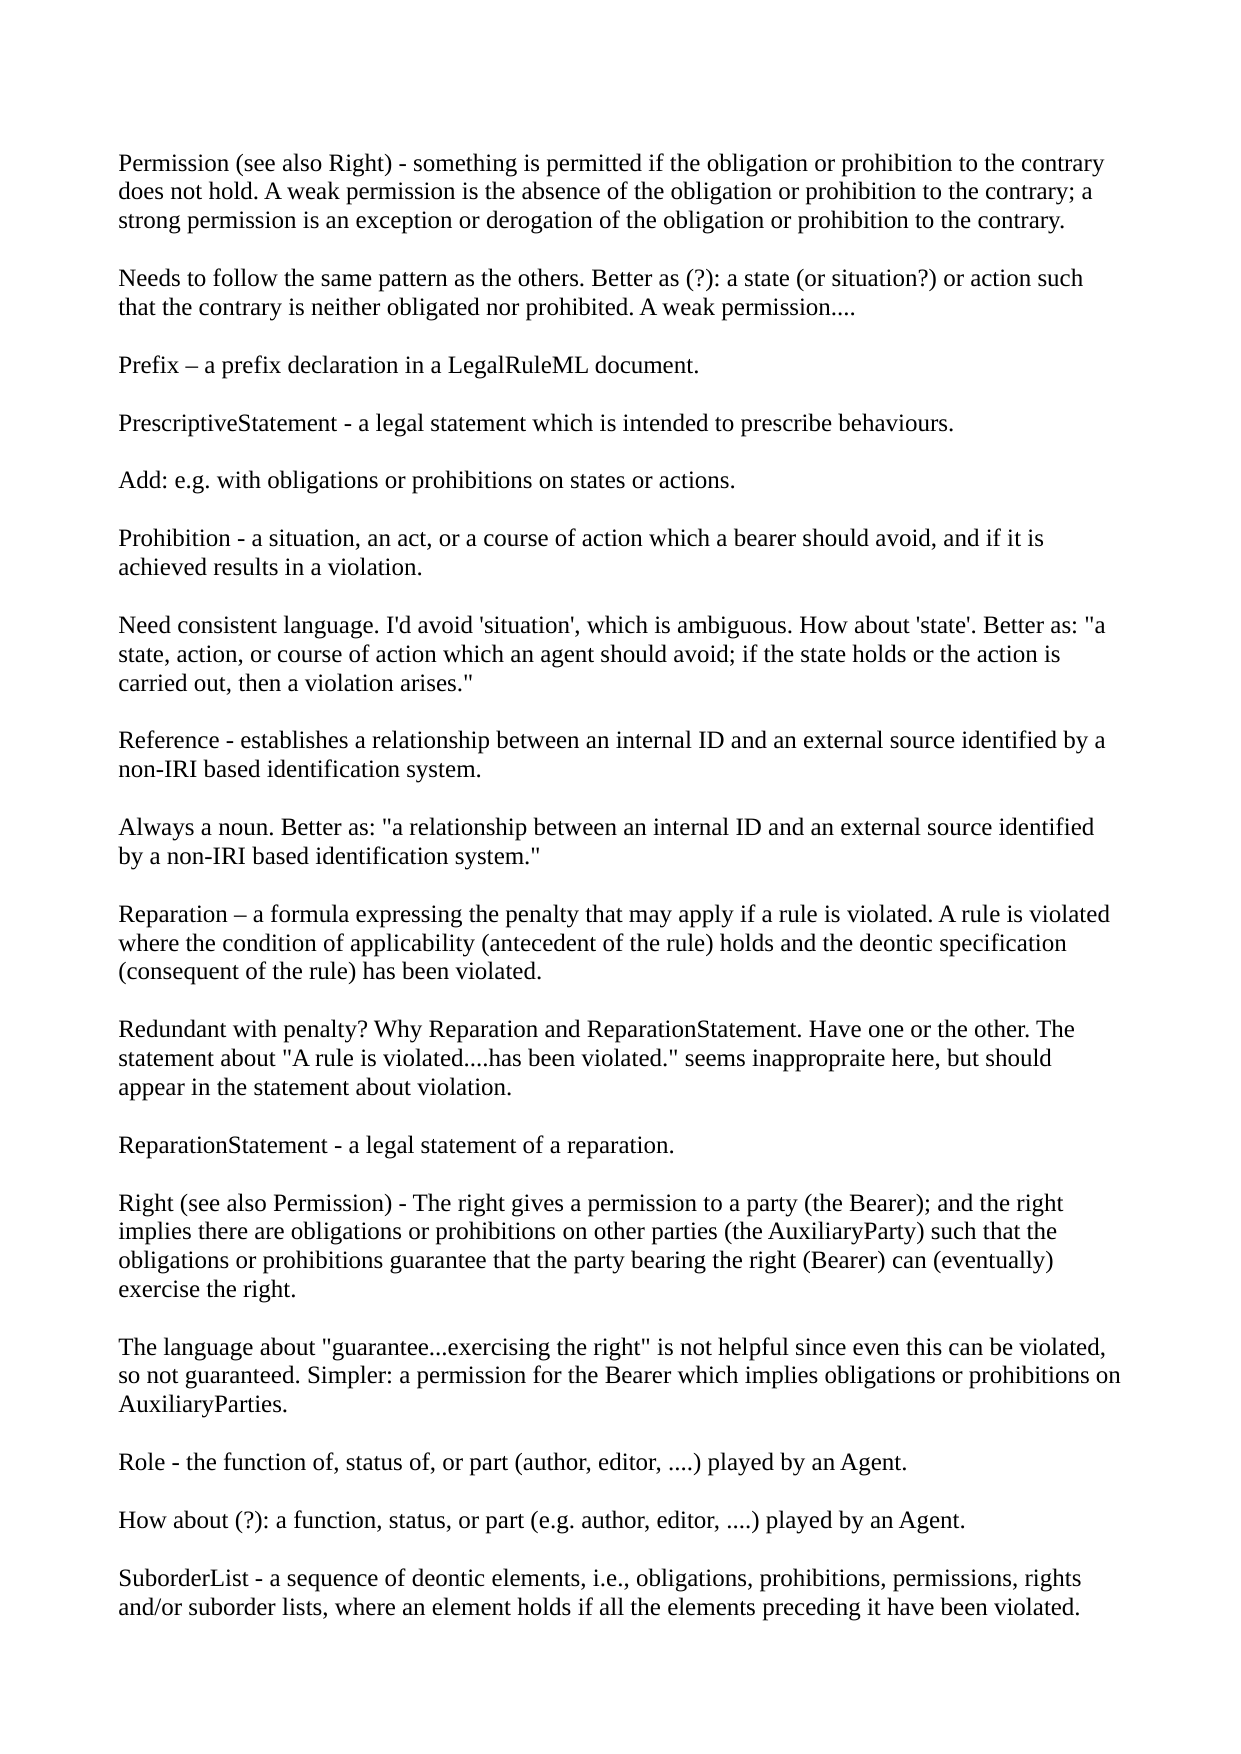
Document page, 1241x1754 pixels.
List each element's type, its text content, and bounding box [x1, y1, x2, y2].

text Reference - establishes a relationship between an internal ID and an external source identified by a non-IRI based identification system. [118, 726, 1122, 783]
text Always a noun. Better as: "a relationship between an internal ID and an external source identified by a non-IRI based identification system." [118, 812, 1122, 870]
text How about (?): a function, status, or part (e.g. author, editor, ....) played by an Agent. [118, 1505, 1122, 1534]
text Role - the function of, status of, or part (author, editor, ....) played by an Agent. [118, 1447, 1122, 1476]
text ReparationStatement - a legal statement of a reparation. [118, 1130, 1122, 1158]
text Need consistent language. I'd avoid 'situation', which is ambiguous. How about 'state'. Better as: "a state, action, or course of action which an agent should avoid; if the state holds or the action is carried out, then a violation arises." [118, 610, 1122, 696]
text SuborderList - a sequence of deontic elements, i.e., obligations, prohibitions, permissions, rights and/or suborder lists, where an element holds if all the elements preceding it have been violated. [118, 1563, 1122, 1621]
text The language about "guarantee...exercising the right" is not helpful since even this can be violated, so not guaranteed. Simpler: a permission for the Bearer which implies obligations or prohibitions on AuxiliaryParties. [118, 1332, 1122, 1418]
text Add: e.g. with obligations or prohibitions on states or actions. [118, 466, 1122, 494]
text Prohibition - a situation, an act, or a course of action which a bearer should avoid, and if it is achieved results in a violation. [118, 523, 1122, 581]
text Prefix – a prefix declaration in a LegalRuleML document. [118, 350, 1122, 378]
text Reparation – a formula expressing the penalty that may apply if a rule is violated. A rule is violated where the condition of applicability (antecedent of the rule) holds and the deontic specification (consequent of the rule) has been violated. [118, 899, 1122, 985]
text Redundant with penalty? Why Reparation and ReparationStatement. Have one or the other. The statement about "A rule is violated....has been violated." seems inappropraite here, but should appear in the statement about violation. [118, 1014, 1122, 1101]
text PrescriptiveStatement - a legal statement which is intended to prescribe behaviours. [118, 408, 1122, 436]
text Right (see also Permission) - The right gives a permission to a party (the Bearer); and the right implies there are obligations or prohibitions on other parties (the AuxiliaryParty) such that the obligations or prohibitions guarantee that the party bearing the right (Bearer) can (eventually) exercise the right. [118, 1188, 1122, 1303]
text Permission (see also Right) - something is permitted if the obligation or prohibition to the contrary does not hold. A weak permission is the absence of the obligation or prohibition to the contrary; a strong permission is an exception or derogation of the obligation or prohibition to the contrary. [118, 148, 1122, 234]
text Needs to follow the same pattern as the others. Better as (?): a state (or situation?) or action such that the contrary is neither obligated nor prohibited. A weak permission.... [118, 263, 1122, 321]
